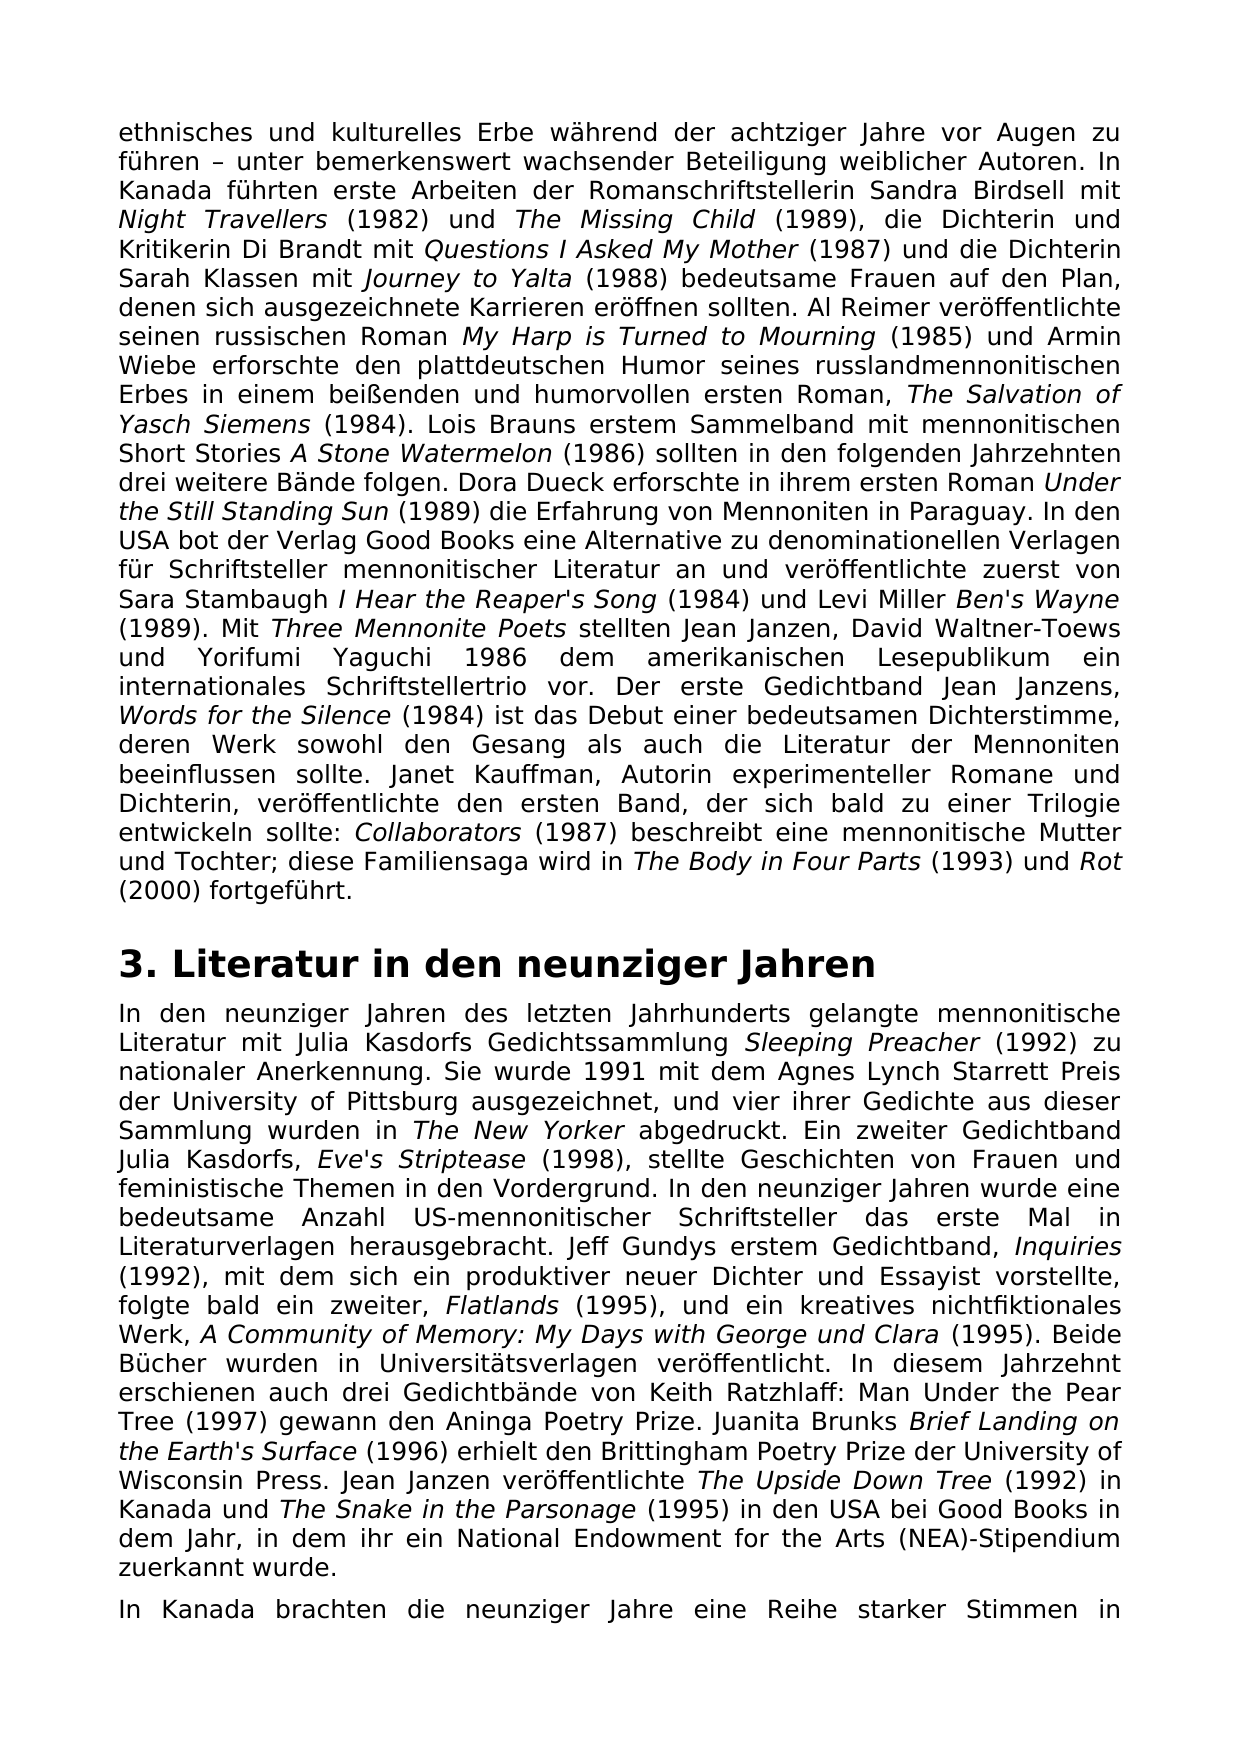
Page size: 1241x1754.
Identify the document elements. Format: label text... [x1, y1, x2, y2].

text ethnisches und kulturelles Erbe während der achtziger Jahre vor Augen zu führen – unter bemerkenswert wachsender Beteiligung weiblicher Autoren. In Kanada führten erste Arbeiten der Romanschriftstellerin Sandra Birdsell mit Night Travellers (1982) und The Missing Child (1989), die Dichterin und Kritikerin Di Brandt mit Questions I Asked My Mother (1987) und die Dichterin Sarah Klassen mit Journey to Yalta (1988) bedeutsame Frauen auf den Plan, denen sich ausgezeichnete Karrieren eröffnen sollten. Al Reimer veröffentlichte seinen russischen Roman My Harp is Turned to Mourning (1985) und Armin Wiebe erforschte den plattdeutschen Humor seines russlandmennonitischen Erbes in einem beißenden und humorvollen ersten Roman, The Salvation of Yasch Siemens (1984). Lois Brauns erstem Sammelband mit mennonitischen Short Stories A Stone Watermelon (1986) sollten in den folgenden Jahrzehnten drei weitere Bände folgen. Dora Dueck erforschte in ihrem ersten Roman Under the Still Standing Sun (1989) die Erfahrung von Mennoniten in Paraguay. In den USA bot der Verlag Good Books eine Alternative zu denominationellen Verlagen für Schriftsteller mennonitischer Literatur an und veröffentlichte zuerst von Sara Stambaugh I Hear the Reaper's Song (1984) und Levi Miller Ben's Wayne (1989). Mit Three Mennonite Poets stellten Jean Janzen, David Waltner-Toews und Yorifumi Yaguchi 1986 dem amerikanischen Lesepublikum ein internationales Schriftstellertrio vor. Der erste Gedichtband Jean Janzens, Words for the Silence (1984) ist das Debut einer bedeutsamen Dichterstimme, deren Werk sowohl den Gesang als auch die Literatur der Mennoniten beeinflussen sollte. Janet Kauffman, Autorin experimenteller Romane und Dichterin, veröffentlichte den ersten Band, der sich bald zu einer Trilogie entwickeln sollte: Collaborators (1987) beschreibt eine mennonitische Mutter und Tochter; diese Familiensaga wird in The Body in Four Parts (1993) und Rot (2000) fortgeführt. [118, 118, 1122, 906]
subtitle 3. Literatur in den neunziger Jahren [118, 943, 1122, 987]
text In den neunziger Jahren des letzten Jahrhunderts gelangte mennonitische Literatur mit Julia Kasdorfs Gedichtssammlung Sleeping Preacher (1992) zu nationaler Anerkennung. Sie wurde 1991 mit dem Agnes Lynch Starrett Preis der University of Pittsburg ausgezeichnet, und vier ihrer Gedichte aus dieser Sammlung wurden in The New Yorker abgedruckt. Ein zweiter Gedichtband Julia Kasdorfs, Eve's Striptease (1998), stellte Geschichten von Frauen und feministische Themen in den Vordergrund. In den neunziger Jahren wurde eine bedeutsame Anzahl US-mennonitischer Schriftsteller das erste Mal in Literaturverlagen herausgebracht. Jeff Gundys erstem Gedichtband, Inquiries (1992), mit dem sich ein produktiver neuer Dichter und Essayist vorstellte, folgte bald ein zweiter, Flatlands (1995), und ein kreatives nichtfiktionales Werk, A Community of Memory: My Days with George und Clara (1995). Beide Bücher wurden in Universitätsverlagen veröffentlicht. In diesem Jahrzehnt erschienen auch drei Gedichtbände von Keith Ratzhlaff: Man Under the Pear Tree (1997) gewann den Aninga Poetry Prize. Juanita Brunks Brief Landing on the Earth's Surface (1996) erhielt den Brittingham Poetry Prize der University of Wisconsin Press. Jean Janzen veröffentlichte The Upside Down Tree (1992) in Kanada und The Snake in the Parsonage (1995) in den USA bei Good Books in dem Jahr, in dem ihr ein National Endowment for the Arts (NEA)-Stipendium zuerkannt wurde. [118, 999, 1122, 1583]
text In Kanada brachten die neunziger Jahre eine Reihe starker Stimmen in [118, 1595, 1122, 1624]
